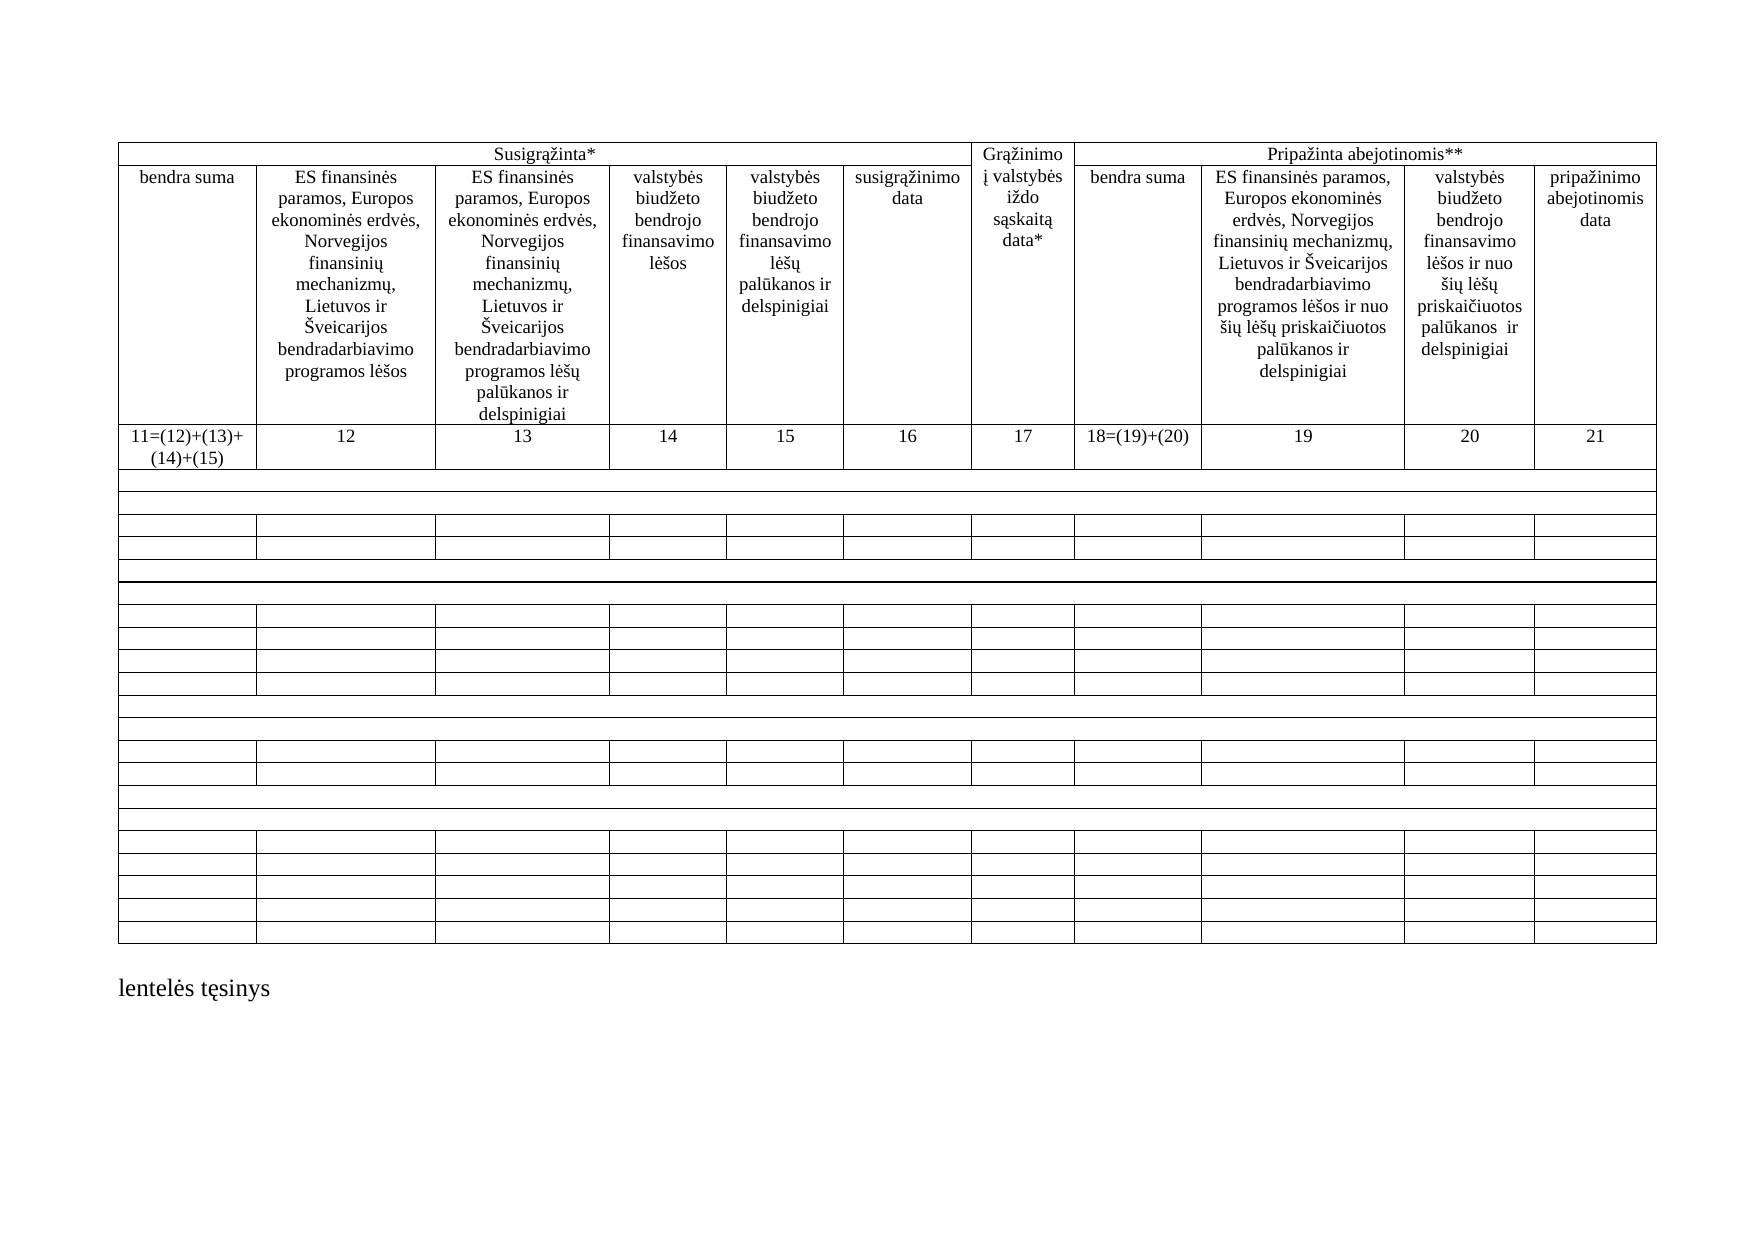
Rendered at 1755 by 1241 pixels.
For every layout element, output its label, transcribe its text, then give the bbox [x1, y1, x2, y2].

table_cell [1075, 515, 1201, 536]
table_cell [609, 560, 726, 581]
table_cell [844, 741, 971, 762]
table_cell [972, 899, 1074, 921]
table_cell [257, 650, 435, 672]
table_cell [1405, 809, 1534, 830]
table_cell [119, 809, 256, 830]
table_cell [1405, 922, 1534, 943]
table_cell [1075, 854, 1201, 875]
table_cell [256, 470, 436, 491]
table_cell [119, 515, 256, 536]
table_cell [844, 922, 971, 943]
table_cell [1202, 763, 1404, 785]
table_cell [119, 831, 256, 853]
table_cell susigrąžinimo data [844, 166, 971, 424]
table_cell [1075, 605, 1201, 627]
table_cell [257, 763, 435, 785]
table_cell [726, 470, 844, 491]
table_cell [436, 492, 609, 514]
table_cell [257, 854, 435, 875]
table_cell [1074, 470, 1201, 491]
table_cell [972, 854, 1074, 875]
table_cell [436, 876, 609, 898]
table_cell [727, 741, 843, 762]
table_cell [1075, 628, 1201, 649]
table_cell [972, 605, 1074, 627]
table_cell [257, 831, 435, 853]
table_cell [726, 492, 844, 514]
table_cell [1202, 899, 1404, 921]
table_cell [119, 854, 256, 875]
table_cell [119, 537, 256, 559]
table_cell [1202, 831, 1404, 853]
table_cell [844, 650, 971, 672]
table_cell [1201, 560, 1405, 581]
table_cell [436, 628, 609, 649]
table_cell [1535, 809, 1656, 830]
table_cell [1405, 515, 1534, 536]
table_cell [1535, 786, 1656, 807]
table_cell [727, 650, 843, 672]
table_cell [1535, 763, 1656, 785]
table_cell [609, 809, 726, 830]
table_cell [1405, 741, 1534, 762]
text lentelės tęsinys [118, 973, 1636, 1002]
table_cell [844, 470, 971, 491]
table_cell bendra suma [119, 166, 256, 424]
table_cell [1075, 537, 1201, 559]
table_cell [971, 470, 1074, 491]
table_cell [1074, 718, 1201, 740]
table_cell [971, 718, 1074, 740]
table_cell [436, 470, 609, 491]
table_cell [1535, 741, 1656, 762]
table_cell [609, 786, 726, 807]
table_cell [1535, 876, 1656, 898]
table_cell [256, 786, 436, 807]
table_cell [436, 763, 609, 785]
table_cell [436, 831, 609, 853]
table_cell ES finansinės paramos, Europos ekonominės erdvės, Norvegijos finansinių mechanizmų, Lietuvos ir Šveicarijos bendradarbiavimo programos lėšų palūkanos ir delspinigiai [436, 166, 609, 424]
table_cell [1202, 922, 1404, 943]
table_cell [1074, 560, 1201, 581]
table_cell [1535, 470, 1656, 491]
table_cell [609, 492, 726, 514]
table_cell [436, 673, 609, 694]
table_cell [727, 922, 843, 943]
table_cell [1075, 673, 1201, 694]
table_cell [610, 628, 726, 649]
table_cell [1535, 696, 1656, 717]
table_cell [1075, 899, 1201, 921]
table_cell [972, 628, 1074, 649]
table_cell [844, 492, 971, 514]
table_cell [610, 650, 726, 672]
table_cell [971, 786, 1074, 807]
table_cell ES finansinės paramos, Europos ekonominės erdvės, Norvegijos finansinių mechanizmų, Lietuvos ir Šveicarijos bendradarbiavimo programos lėšos ir nuo šių lėšų priskaičiuotos palūkanos ir delspinigiai [1202, 166, 1404, 424]
table_cell [1074, 786, 1201, 807]
table_cell [1201, 786, 1405, 807]
table_cell [610, 537, 726, 559]
table_cell [972, 876, 1074, 898]
table_cell [1405, 718, 1534, 740]
table_cell [257, 922, 435, 943]
table_cell [609, 583, 726, 604]
table_header Pripažinta abejotinomis** [1075, 143, 1656, 164]
table_cell [436, 718, 609, 740]
table_cell [436, 899, 609, 921]
table_cell [119, 470, 256, 491]
table_cell 19 [1202, 425, 1404, 468]
table_cell [844, 876, 971, 898]
table_cell ES finansinės paramos, Europos ekonominės erdvės, Norvegijos finansinių mechanizmų, Lietuvos ir Šveicarijos bendradarbiavimo programos lėšos [257, 166, 435, 424]
table_cell [609, 718, 726, 740]
table_cell [257, 673, 435, 694]
table_cell [257, 537, 435, 559]
table_cell [119, 650, 256, 672]
table_cell [256, 809, 436, 830]
table_cell [844, 560, 971, 581]
table_cell [971, 560, 1074, 581]
table_cell [1405, 854, 1534, 875]
table_cell [1535, 560, 1656, 581]
table_cell [1202, 537, 1404, 559]
table_cell [727, 515, 843, 536]
table_cell [1535, 628, 1656, 649]
table_cell [844, 831, 971, 853]
table_cell [119, 786, 256, 807]
table_cell [1535, 831, 1656, 853]
table_cell [1405, 673, 1534, 694]
table_cell 11=(12)+(13)+ (14)+(15) [119, 425, 256, 468]
table_cell [844, 696, 971, 717]
table_cell [1075, 741, 1201, 762]
table_cell [610, 763, 726, 785]
table_cell valstybės biudžeto bendrojo finansavimo lėšos ir nuo šių lėšų priskaičiuotos palūkanos ir delspinigiai [1405, 166, 1534, 424]
table_cell [256, 696, 436, 717]
table_cell [610, 854, 726, 875]
table_cell [1405, 492, 1534, 514]
table_cell [1201, 470, 1405, 491]
table_cell [436, 537, 609, 559]
table_cell [1405, 537, 1534, 559]
table_cell 13 [436, 425, 609, 468]
table_cell [257, 515, 435, 536]
table_cell [119, 876, 256, 898]
table_cell [844, 854, 971, 875]
table_cell [972, 650, 1074, 672]
table_cell [1405, 470, 1534, 491]
table_cell [844, 515, 971, 536]
table_cell [610, 922, 726, 943]
table_cell [256, 718, 436, 740]
table_cell [610, 876, 726, 898]
table_cell 14 [610, 425, 726, 468]
table_cell [727, 831, 843, 853]
table_cell [844, 673, 971, 694]
table_cell 21 [1535, 425, 1656, 468]
table_cell [1405, 583, 1534, 604]
table_cell [119, 922, 256, 943]
table_cell [257, 899, 435, 921]
table_cell [1405, 786, 1534, 807]
table_cell [256, 492, 436, 514]
table_cell [726, 718, 844, 740]
table_cell [1075, 650, 1201, 672]
table_cell [257, 628, 435, 649]
table_cell [844, 628, 971, 649]
table_cell pripažinimo abejotinomis data [1535, 166, 1656, 424]
table_cell [610, 515, 726, 536]
table_cell [1405, 899, 1534, 921]
table_cell [727, 899, 843, 921]
table_cell [971, 583, 1074, 604]
table_cell [257, 876, 435, 898]
table_cell [119, 605, 256, 627]
table_cell [1074, 583, 1201, 604]
table_header Susigrąžinta* [119, 143, 971, 164]
table_cell [972, 763, 1074, 785]
table_cell [1075, 876, 1201, 898]
table_cell [844, 899, 971, 921]
table_cell [971, 696, 1074, 717]
table_cell [1405, 876, 1534, 898]
table_cell [256, 560, 436, 581]
table_cell [1074, 696, 1201, 717]
table_cell [727, 876, 843, 898]
table_cell [610, 673, 726, 694]
table_cell valstybės biudžeto bendrojo finansavimo lėšos [610, 166, 726, 424]
table_cell [1074, 809, 1201, 830]
table_cell [1075, 922, 1201, 943]
table_cell [727, 537, 843, 559]
table_header Grąžinimo į valstybės iždo sąskaitą data* [972, 143, 1074, 424]
table_cell [844, 809, 971, 830]
table_cell [726, 696, 844, 717]
table_cell [1535, 583, 1656, 604]
table_cell [610, 741, 726, 762]
table_cell [971, 492, 1074, 514]
table_cell [972, 515, 1074, 536]
table_cell [257, 741, 435, 762]
table_cell [436, 741, 609, 762]
table_cell [1535, 605, 1656, 627]
table_cell [727, 854, 843, 875]
table_cell [1405, 650, 1534, 672]
table_cell [436, 515, 609, 536]
table_cell [119, 492, 256, 514]
table_cell [1535, 854, 1656, 875]
table_cell [844, 583, 971, 604]
table_cell [726, 560, 844, 581]
table_cell [1201, 809, 1405, 830]
table_cell [972, 673, 1074, 694]
table_cell [1202, 876, 1404, 898]
table_cell [610, 605, 726, 627]
table_cell [119, 741, 256, 762]
table_cell [1405, 696, 1534, 717]
table_cell [1202, 741, 1404, 762]
table_cell [257, 605, 435, 627]
table_cell [1535, 537, 1656, 559]
table_cell [1074, 492, 1201, 514]
table_cell [119, 673, 256, 694]
table_cell [610, 831, 726, 853]
table_cell [1405, 560, 1534, 581]
table_cell [119, 763, 256, 785]
table_cell 17 [972, 425, 1074, 468]
table_cell [844, 763, 971, 785]
table_cell [436, 922, 609, 943]
table_cell [119, 718, 256, 740]
table_cell [1202, 605, 1404, 627]
table_cell [844, 786, 971, 807]
table_cell [727, 605, 843, 627]
table_cell [1405, 628, 1534, 649]
table_cell [1405, 763, 1534, 785]
table_cell [726, 786, 844, 807]
table_cell [1405, 605, 1534, 627]
table_cell [1202, 650, 1404, 672]
table_cell [1201, 696, 1405, 717]
table_cell [609, 470, 726, 491]
table_cell [1201, 492, 1405, 514]
table_cell [1202, 854, 1404, 875]
table_cell [1535, 899, 1656, 921]
table_cell [972, 537, 1074, 559]
table_cell [436, 605, 609, 627]
table_cell [119, 628, 256, 649]
table_cell [1405, 831, 1534, 853]
table_cell [1535, 673, 1656, 694]
table_cell [1535, 515, 1656, 536]
table_cell [971, 809, 1074, 830]
table_cell [609, 696, 726, 717]
table_cell [119, 583, 256, 604]
table_cell [436, 854, 609, 875]
table_cell [1201, 718, 1405, 740]
table_cell [1535, 492, 1656, 514]
table_cell [436, 560, 609, 581]
table_cell 12 [257, 425, 435, 468]
table_cell [436, 583, 609, 604]
table_cell [436, 809, 609, 830]
table_cell [972, 831, 1074, 853]
table_cell [727, 763, 843, 785]
table_cell [436, 650, 609, 672]
table_cell [1202, 673, 1404, 694]
table_cell [1075, 831, 1201, 853]
table_cell [844, 605, 971, 627]
table_cell [844, 718, 971, 740]
table_cell 18=(19)+(20) [1075, 425, 1201, 468]
table_cell [1535, 718, 1656, 740]
table_cell [1202, 515, 1404, 536]
table_cell [1202, 628, 1404, 649]
table_cell [972, 922, 1074, 943]
table_cell [119, 899, 256, 921]
table_cell [1535, 922, 1656, 943]
table_cell [610, 899, 726, 921]
table_cell bendra suma [1075, 166, 1201, 424]
table_cell 16 [844, 425, 971, 468]
table_cell valstybės biudžeto bendrojo finansavimo lėšų palūkanos ir delspinigiai [727, 166, 843, 424]
table_cell [119, 696, 256, 717]
table_cell [726, 809, 844, 830]
table_cell [436, 786, 609, 807]
table_cell [726, 583, 844, 604]
table_cell [972, 741, 1074, 762]
table_cell [436, 696, 609, 717]
table_cell [727, 628, 843, 649]
table_cell [844, 537, 971, 559]
table_cell [1075, 763, 1201, 785]
table_cell 20 [1405, 425, 1534, 468]
table_cell [1201, 583, 1405, 604]
table_cell [727, 673, 843, 694]
table_cell [119, 560, 256, 581]
table_cell 15 [727, 425, 843, 468]
table_cell [1535, 650, 1656, 672]
table_cell [256, 583, 436, 604]
